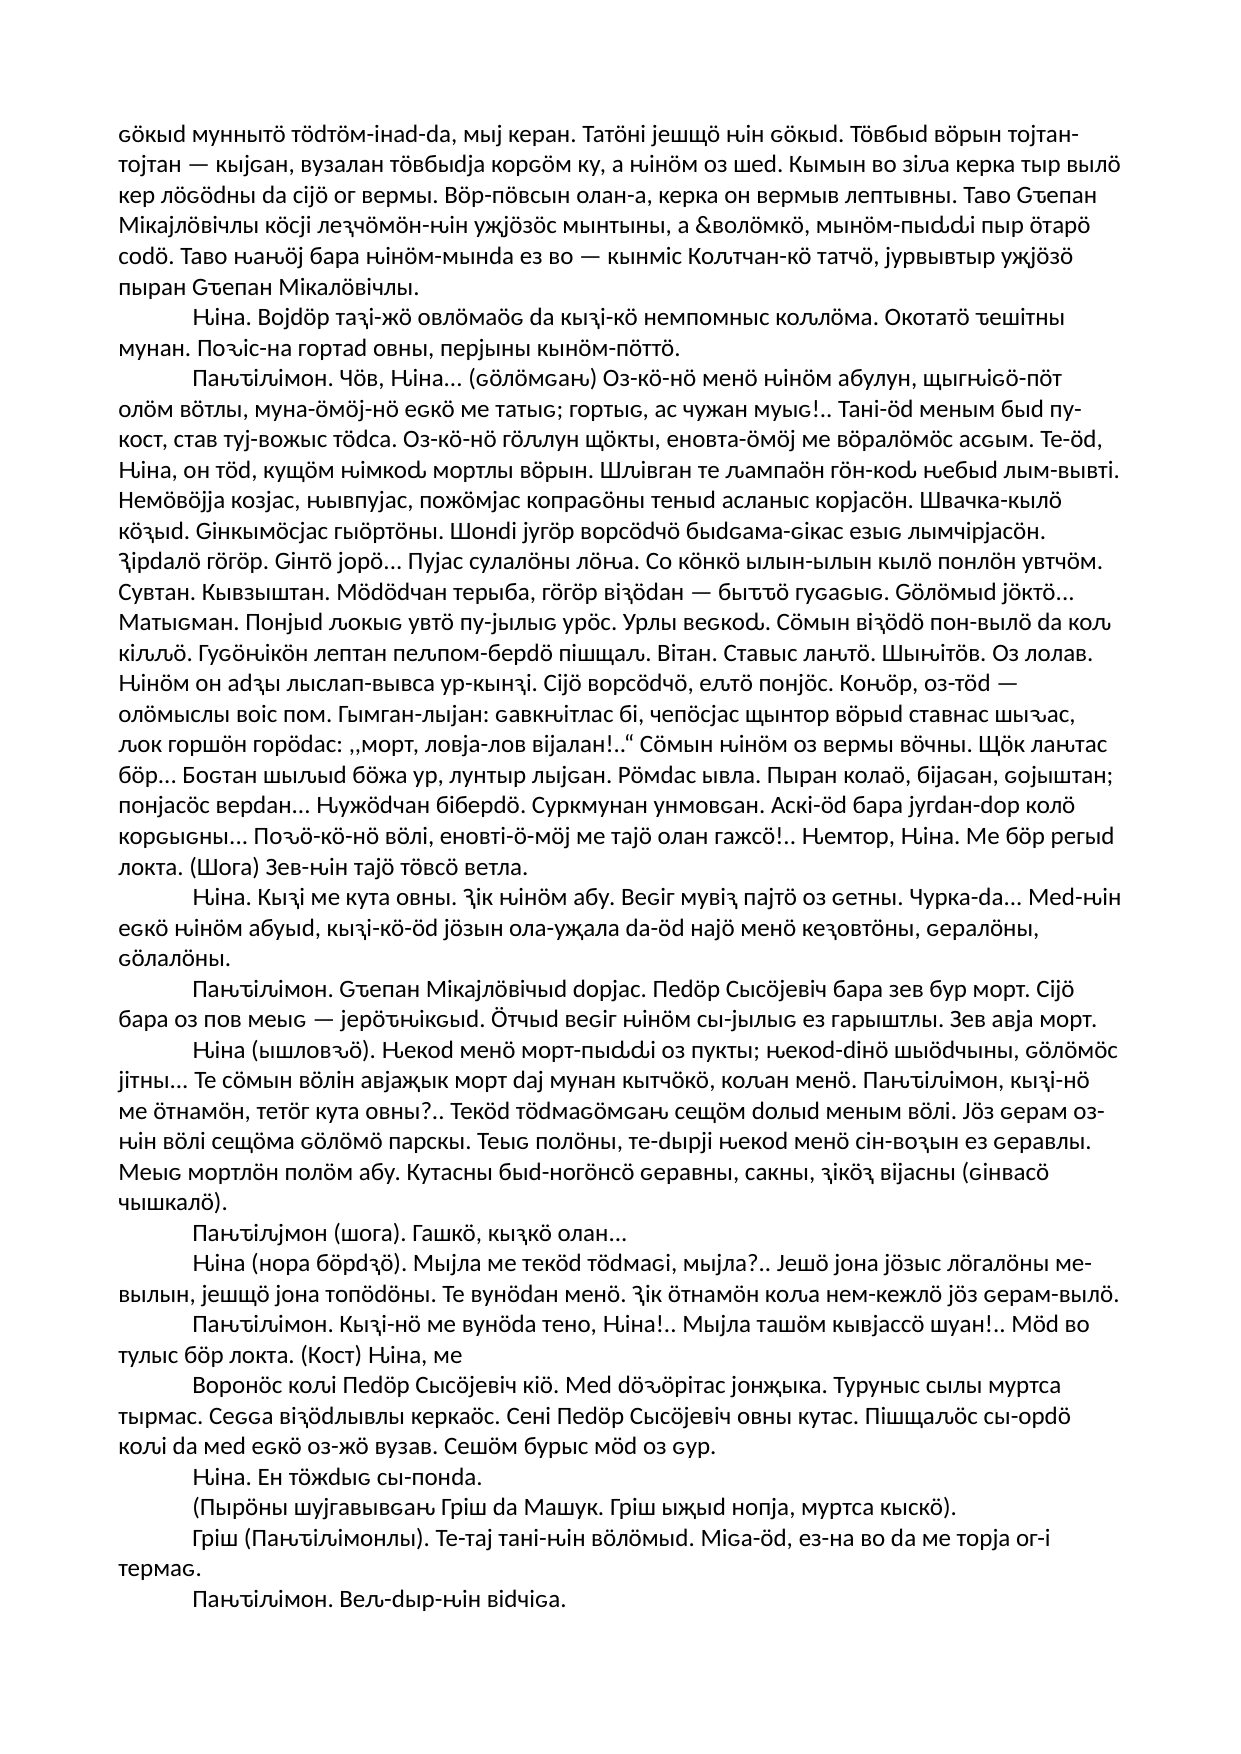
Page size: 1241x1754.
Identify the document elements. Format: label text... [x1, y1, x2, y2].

text (Пырӧны шујгавывԍаԋ Гріш ԁа Машук. Гріш ыҗыԁ нопја, муртса кыскӧ). [118, 1492, 1122, 1522]
text Паԋԏіԉімон. Чӧв, Ԋіна... (ԍӧлӧмԍаԋ) Оз-кӧ-нӧ менӧ ԋінӧм абулун, щыгԋіԍӧ-пӧт олӧм вӧтлы, муна-ӧмӧј-нӧ еԍкӧ ме татыԍ; гортыԍ, ас чужан муыԍ!.. Тані-ӧԁ меным быԁ пу-кост, став туј-вожыс тӧԁса. Оз-кӧ-нӧ гӧԉлун щӧкты, еновта-ӧмӧј ме вӧралӧмӧс асԍым. Те-ӧԁ, Ԋіна, он тӧԁ, кущӧм ԋімкоԃ мортлы вӧрын. Шԉівган те ԉампаӧн гӧн-коԃ ԋебыԁ лым-вывті. Немӧвӧјја козјас, ԋывпујас, пожӧмјас копраԍӧны теныԁ асланыс корјасӧн. Швачка-кылӧ кӧԇыԁ. Ԍінкымӧсјас гыӧртӧны. Шонԁі југӧр ворсӧԁчӧ быԁԍама-ԍікас езыԍ лымчірјасӧн. Ԇірԁалӧ гӧгӧр. Ԍінтӧ јорӧ... Пујас сулалӧны лӧԋа. Со кӧнкӧ ылын-ылын кылӧ понлӧн увтчӧм. Сувтан. Кывзыштан. Мӧԁӧԁчан терыба, гӧгӧр віԇӧԁан — быԏԏӧ гуԍаԍыԍ. Ԍӧлӧмыԁ јӧктӧ... Матыԍман. Понјыԁ ԉокыԍ увтӧ пу-јылыԍ урӧс. Урлы веԍкоԃ. Сӧмын віԇӧԁӧ пон-вылӧ ԁа коԉ кіԉԉӧ. Гуԍӧԋікӧн лептан пеԉпом-берԁӧ пішщаԉ. Вітан. Ставыс лаԋтӧ. Шыԋітӧв. Оз лолав. Ԋінӧм он аԁԇы лыслап-вывса ур-кынԇі. Сіјӧ ворсӧԁчӧ, еԉтӧ понјӧс. Коԋӧр, оз-тӧԁ — олӧмыслы воіс пом. Гымган-лыјан: ԍавкԋітлас бі, чепӧсјас щынтор вӧрыԁ ставнас шыԅас, ԉок горшӧн горӧԁас: ,,морт, ловја-лов віјалан!..“ Сӧмын ԋінӧм оз вермы вӧчны. Щӧк лаԋтас бӧр... Боԍтан шыԉыԁ бӧжа ур, лунтыр лыјԍан. Рӧмԁас ывла. Пыран колаӧ, біјаԍан, ԍојыштан; понјасӧс верԁан... Ԋужӧԁчан біберԁӧ. Суркмунан унмовԍан. Аскі-ӧԁ бара југԁан-ԁор колӧ корԍыԍны... Поԅӧ-кӧ-нӧ вӧлі, еновті-ӧ-мӧј ме тајӧ олан гажсӧ!.. Ԋемтор, Ԋіна. Ме бӧр регыԁ локта. (Шога) Зев-ԋін тајӧ тӧвсӧ ветла. [118, 362, 1122, 881]
text Ԋіна (ышловԅӧ). Ԋекоԁ менӧ морт-пыԃԃі оз пукты; ԋекоԁ-ԁінӧ шыӧԁчыны, ԍӧлӧмӧс јітны... Те сӧмын вӧлін авјаҗык морт ԁај мунан кытчӧкӧ, коԉан менӧ. Паԋԏіԉімон, кыԇі-нӧ ме ӧтнамӧн, тетӧг кута овны?.. Текӧԁ тӧԁмаԍӧмԍаԋ сещӧм ԁолыԁ меным вӧлі. Јӧз ԍерам оз-ԋін вӧлі сещӧма ԍӧлӧмӧ парскы. Теыԍ полӧны, те-ԁырјі ԋекоԁ менӧ сін-воԇын ез ԍеравлы. Меыԍ мортлӧн полӧм абу. Кутасны быԁ-ногӧнсӧ ԍеравны, сакны, ԇікӧԇ віјасны (ԍінвасӧ чышкалӧ). [118, 1034, 1122, 1217]
text Паԋԏіԉјмон (шога). Гашкӧ, кыԇкӧ олан... [118, 1217, 1122, 1247]
text Ԋіна. Кыԇі ме кута овны. Ԇік ԋінӧм абу. Веԍіг мувіԇ пајтӧ оз ԍетны. Чурка-ԁа... Меԁ-ԋін еԍкӧ ԋінӧм абуыԁ, кыԇі-кӧ-ӧԁ јӧзын ола-уҗала ԁа-ӧԁ најӧ менӧ кеԇовтӧны, ԍералӧны, ԍӧлалӧны. [118, 881, 1122, 973]
text Паԋԏіԉімон. Кыԇі-нӧ ме вунӧԁа тено, Ԋіна!.. Мыјла ташӧм кывјассӧ шуан!.. Мӧԁ во тулыс бӧр локта. (Кост) Ԋіна, ме [118, 1308, 1122, 1369]
text Ԋіна (нора бӧрԁԇӧ). Мыјла ме текӧԁ тӧԁмаԍі, мыјла?.. Јешӧ јона јӧзыс лӧгалӧны ме-вылын, јешщӧ јона топӧԁӧны. Те вунӧԁан менӧ. Ԇік ӧтнамӧн коԉа нем-кежлӧ јӧз ԍерам-вылӧ. [118, 1247, 1122, 1308]
text Воронӧс коԉі Пеԁӧр Сысӧјевіч кіӧ. Меԁ ԁӧԅӧрітас јонҗыка. Туруныс сылы муртса тырмас. Сеԍԍа віԇӧԁлывлы керкаӧс. Сені Пеԁӧр Сысӧјевіч овны кутас. Пішщаԉӧс сы-орԁӧ коԉі ԁа меԁ еԍкӧ оз-жӧ вузав. Сешӧм бурыс мӧԁ оз ԍур. [118, 1369, 1122, 1461]
text Гріш (Паԋԏіԉімонлы). Те-тај тані-ԋін вӧлӧмыԁ. Міԍа-ӧԁ, ез-на во ԁа ме торја ог-і термаԍ. [118, 1522, 1122, 1583]
text ԍӧкыԁ муннытӧ тӧԁтӧм-інаԁ-ԁа, мыј керан. Татӧні јешщӧ ԋін ԍӧкыԁ. Тӧвбыԁ вӧрын тојтан-тојтан — кыјԍан, вузалан тӧвбыԁја корԍӧм ку, а ԋінӧм оз шеԁ. Кымын во зіԉа керка тыр вылӧ кер лӧԍӧԁны ԁа сіјӧ ог вермы. Вӧр-пӧвсын олан-а, керка он вермыв лептывны. Таво Ԍԏепан Мікајлӧвічлы кӧсјі леԇчӧмӧн-ԋін уҗјӧзӧс мынтыны, а &волӧмкӧ, мынӧм-пыԃԃі пыр ӧтарӧ соԁӧ. Таво ԋаԋӧј бара ԋінӧм-мынԁа ез во — кынміс Коԉтчан-кӧ татчӧ, јурвывтыр уҗјӧзӧ пыран Ԍԏепан Мікалӧвічлы. [118, 118, 1122, 301]
text Паԋԏіԉімон. Ԍԏепан Мікајлӧвічыԁ ԁорјас. Пеԁӧр Сысӧјевіч бара зев бур морт. Сіјӧ бара оз пов меыԍ — јерӧԏԋікԍыԁ. Ӧтчыԁ веԍіг ԋінӧм сы-јылыԍ ез гарыштлы. Зев авја морт. [118, 973, 1122, 1034]
text Ԋіна. Војԁӧр таԇі-жӧ овлӧмаӧԍ ԁа кыԇі-кӧ немпомныс коԉлӧма. Окотатӧ ԏешітны мунан. Поԅіс-на гортаԁ овны, перјыны кынӧм-пӧттӧ. [118, 301, 1122, 362]
text Паԋԏіԉімон. Веԉ-ԁыр-ԋін віԁчіԍа. [118, 1583, 1122, 1614]
text Ԋіна. Ен тӧжԁыԍ сы-понԁа. [118, 1461, 1122, 1492]
